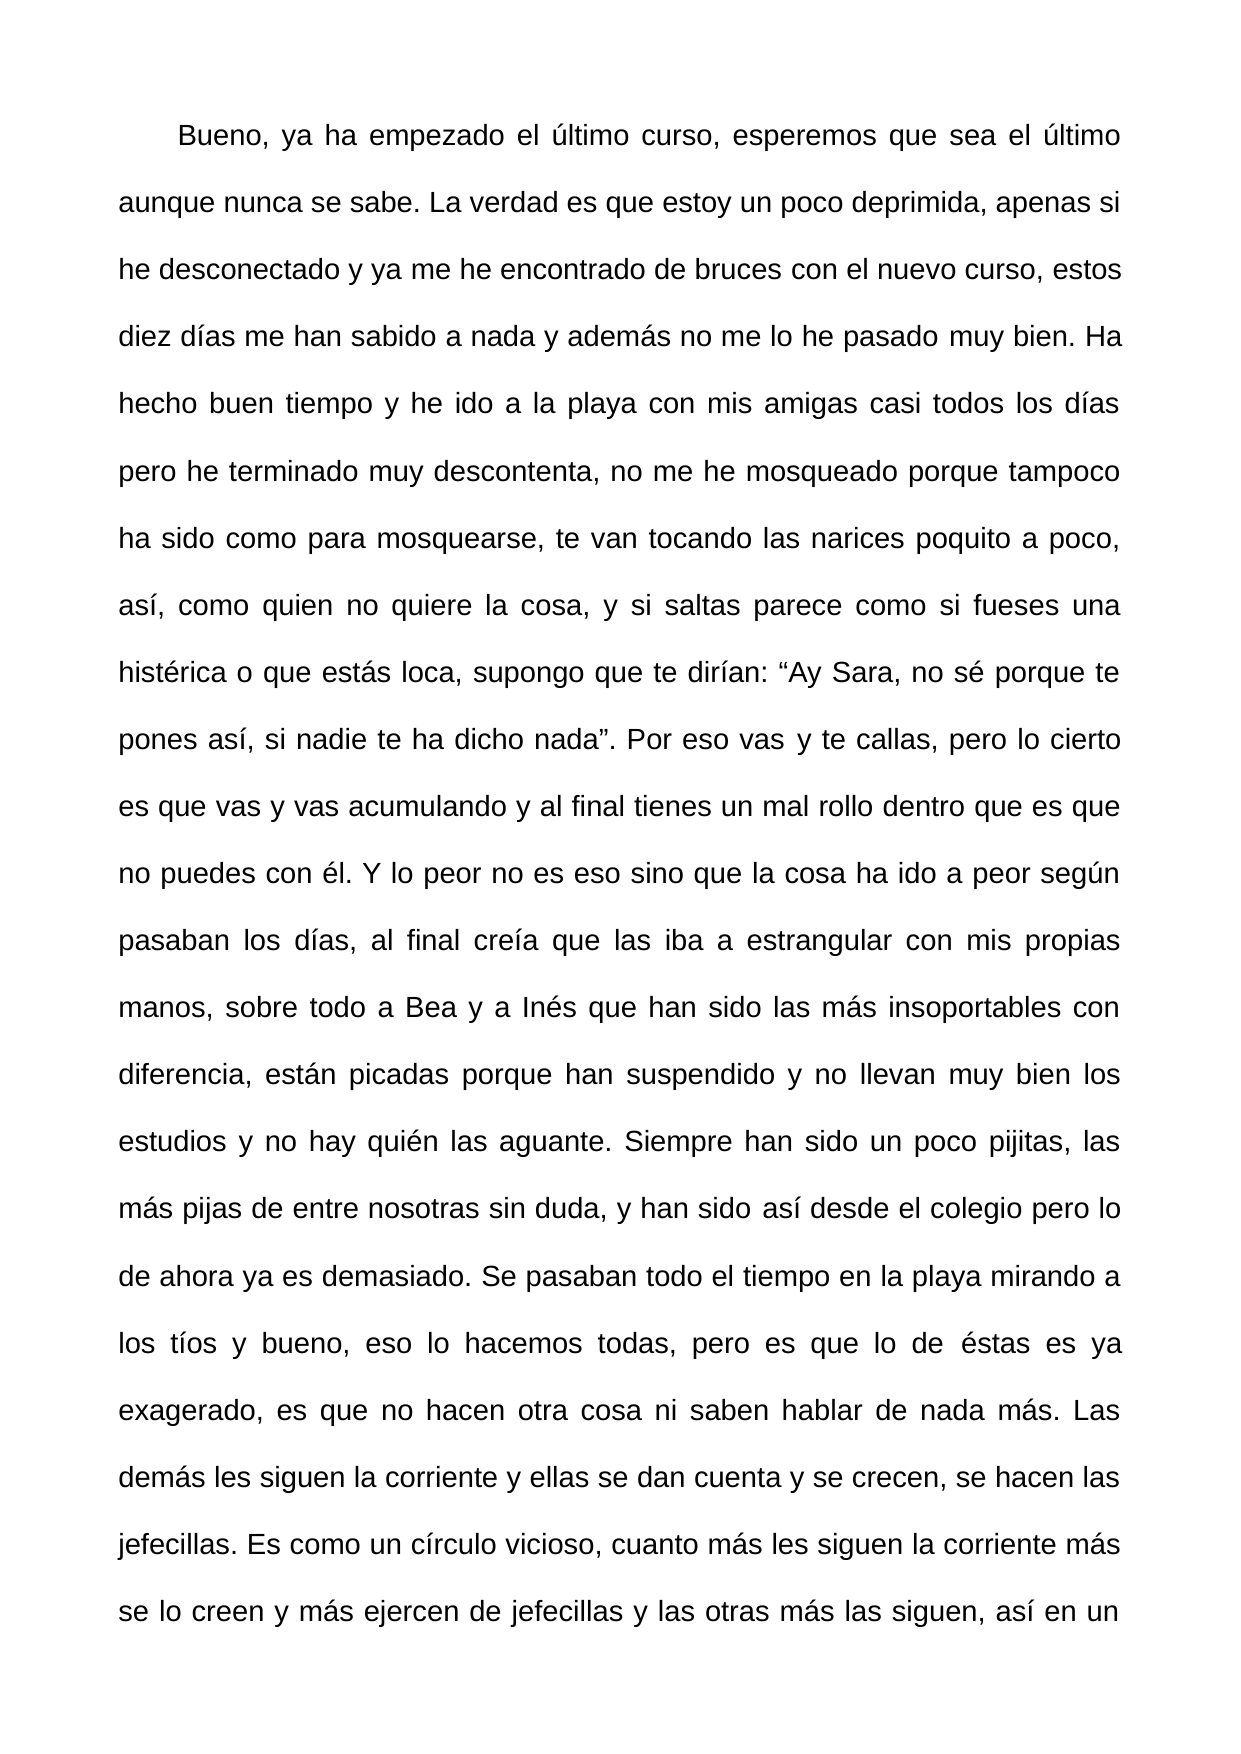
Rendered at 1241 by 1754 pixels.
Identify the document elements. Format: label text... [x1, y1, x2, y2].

text Bueno, ya ha empezado el último curso, esperemos que sea el último aunque nunca se sabe. La verdad es que estoy un poco deprimida, apenas si he desconectado y ya me he encontrado de bruces con el nuevo curso, estos diez días me han sabido a nada y además no me lo he pasado muy bien. Ha hecho buen tiempo y he ido a la playa con mis amigas casi todos los días pero he terminado muy descontenta, no me he mosqueado porque tampoco ha sido como para mosquearse, te van tocando las narices poquito a poco, así, como quien no quiere la cosa, y si saltas parece como si fueses una histérica o que estás loca, supongo que te dirían: “Ay Sara, no sé porque te pones así, si nadie te ha dicho nada”. Por eso vas y te callas, pero lo cierto es que vas y vas acumulando y al final tienes un mal rollo dentro que es que no puedes con él. Y lo peor no es eso sino que la cosa ha ido a peor según pasaban los días, al final creía que las iba a estrangular con mis propias manos, sobre todo a Bea y a Inés que han sido las más insoportables con diferencia, están picadas porque han suspendido y no llevan muy bien los estudios y no hay quién las aguante. Siempre han sido un poco pijitas, las más pijas de entre nosotras sin duda, y han sido así desde el colegio pero lo de ahora ya es demasiado. Se pasaban todo el tiempo en la playa mirando a los tíos y bueno, eso lo hacemos todas, pero es que lo de éstas es ya exagerado, es que no hacen otra cosa ni saben hablar de nada más. Las demás les siguen la corriente y ellas se dan cuenta y se crecen, se hacen las jefecillas. Es como un círculo vicioso, cuanto más les siguen la corriente más se lo creen y más ejercen de jefecillas y las otras más las siguen, así en un [118, 118, 1122, 1627]
